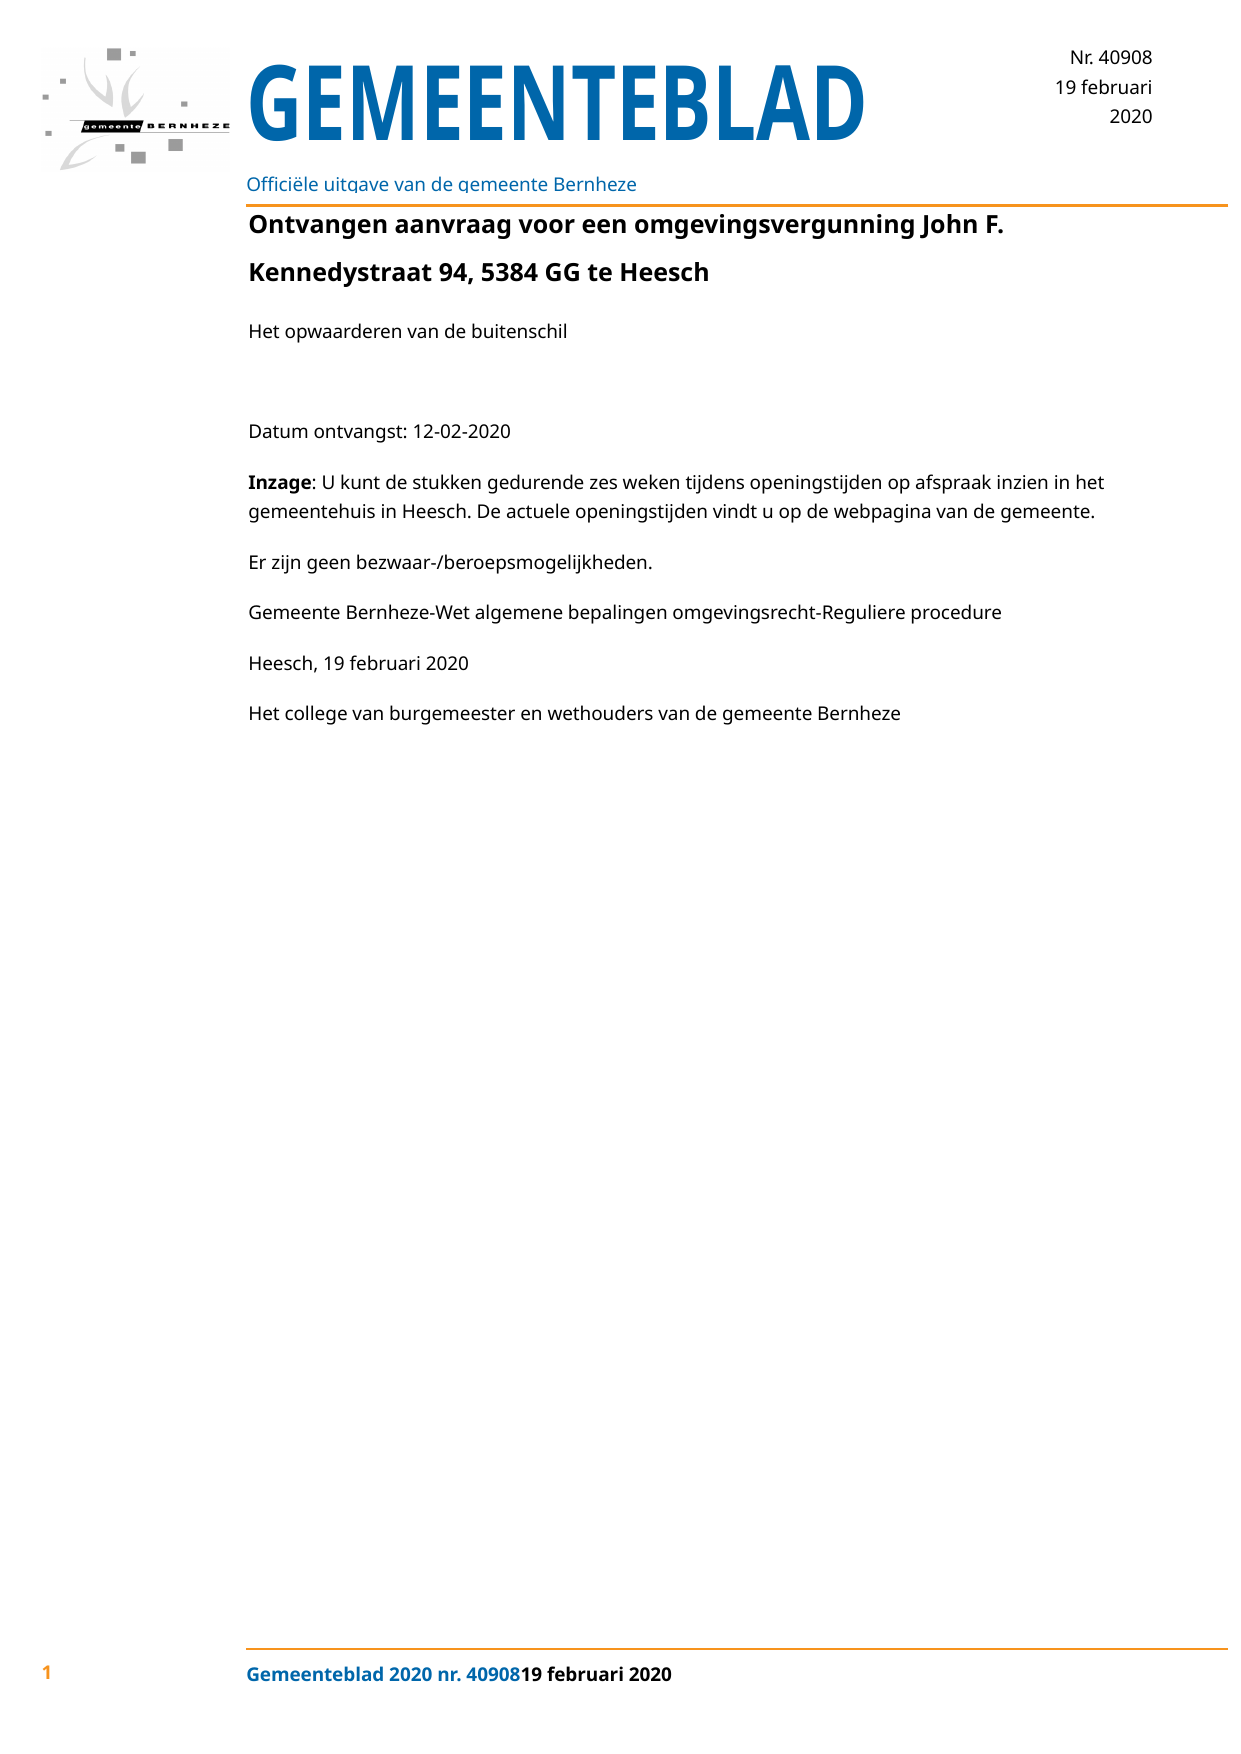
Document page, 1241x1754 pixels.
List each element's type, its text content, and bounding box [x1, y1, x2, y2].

text Gemeente Bernheze-Wet algemene bepalingen omgevingsrecht-Reguliere procedure [248, 599, 1152, 625]
text Het opwaarderen van de buitenschil [248, 318, 1152, 344]
text Heesch, 19 februari 2020 [248, 650, 1152, 676]
text Inzage: U kunt de stukken gedurende zes weken tijdens openingstijden op afspraak inzien in het gemeentehuis in Heesch. De actuele openingstijden vindt u op de webpagina van de gemeente. [248, 469, 1152, 524]
text Er zijn geen bezwaar-/beroepsmogelijkheden. [248, 549, 1152, 575]
text Datum ontvangst: 12-02-2020 [248, 419, 1152, 444]
picture [41, 47, 231, 172]
text Het college van burgemeester en wethouders van de gemeente Bernheze [248, 700, 1152, 726]
text Ontvangen aanvraag voor een omgevingsvergunning John F. Kennedystraat 94, 5384 GG te Heesch [248, 207, 1152, 288]
